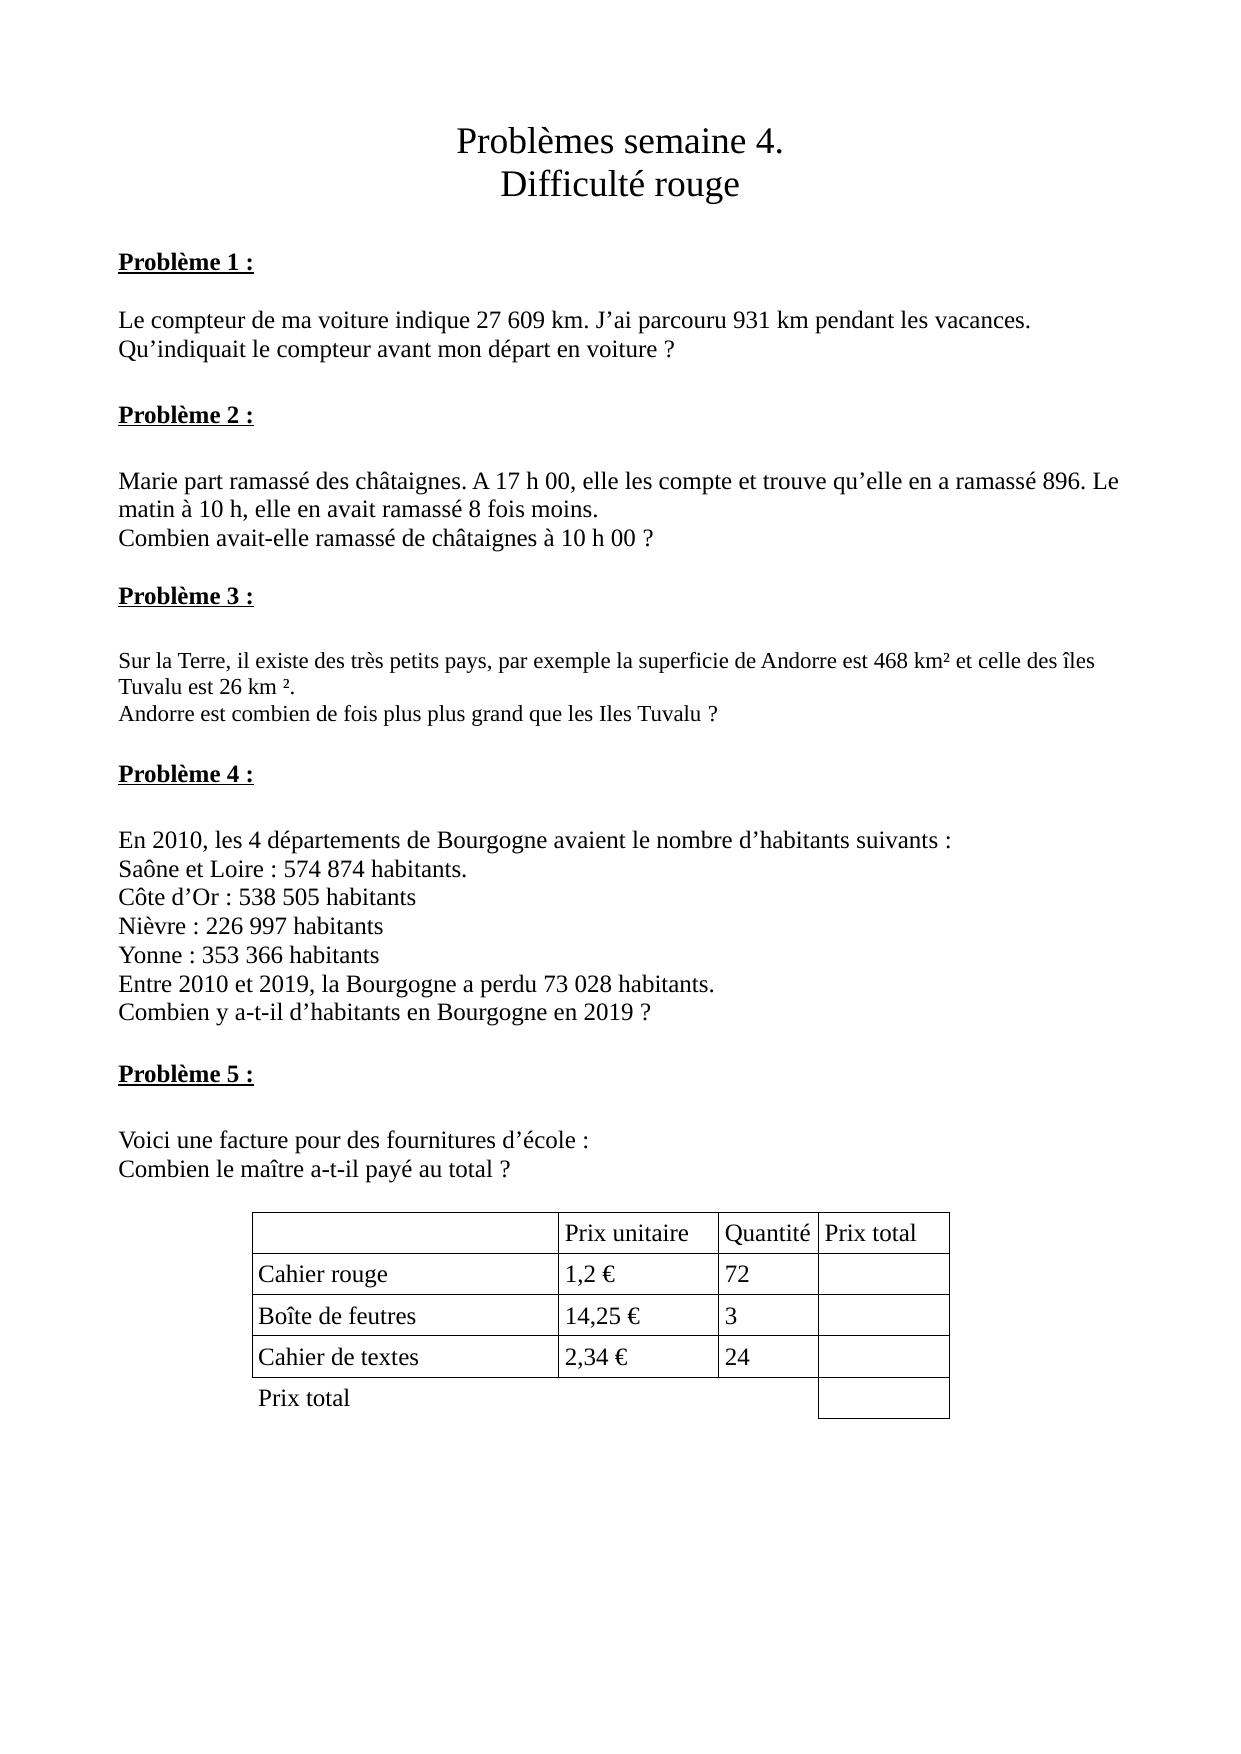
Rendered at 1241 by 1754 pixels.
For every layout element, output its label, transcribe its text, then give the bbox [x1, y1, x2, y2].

table_cell [819, 1254, 949, 1294]
text Difficulté rouge [118, 161, 1122, 204]
text Problèmes semaine 4. [118, 118, 1122, 161]
text Nièvre : 226 997 habitants [118, 911, 1122, 940]
table_cell 2,34 € [559, 1336, 718, 1377]
text Combien le maître a-t-il payé au total ? [118, 1154, 1122, 1183]
table_cell Prix total [252, 1378, 818, 1418]
text Problème 1 : [118, 247, 1122, 276]
text Combien avait-elle ramassé de châtaignes à 10 h 00 ? [118, 523, 1122, 552]
table_cell [819, 1378, 949, 1418]
table_cell Cahier de textes [253, 1336, 558, 1377]
table_cell [819, 1295, 949, 1335]
table_header Prix unitaire [559, 1213, 718, 1253]
table_header [253, 1213, 558, 1253]
table_cell 1,2 € [559, 1254, 718, 1294]
table_cell Cahier rouge [253, 1254, 558, 1294]
table_cell Boîte de feutres [253, 1295, 558, 1335]
text Qu’indiquait le compteur avant mon départ en voiture ? [118, 334, 1122, 362]
table_cell [819, 1336, 949, 1377]
text Le compteur de ma voiture indique 27 609 km. J’ai parcouru 931 km pendant les vacances. [118, 305, 1122, 334]
text Combien y a-t-il d’habitants en Bourgogne en 2019 ? [118, 997, 1122, 1026]
text Problème 2 : [118, 400, 1122, 428]
table_header Quantité [719, 1213, 818, 1253]
table_cell 14,25 € [559, 1295, 718, 1335]
text Saône et Loire : 574 874 habitants. [118, 854, 1122, 882]
text Andorre est combien de fois plus plus grand que les Iles Tuvalu ? [118, 699, 1122, 726]
table_header Prix total [819, 1213, 949, 1253]
text Marie part ramassé des châtaignes. A 17 h 00, elle les compte et trouve qu’elle en a ramassé 896. Le matin à 10 h, elle en avait ramassé 8 fois moins. [118, 466, 1122, 523]
table_cell 24 [719, 1336, 818, 1377]
text Problème 5 : [118, 1059, 1122, 1088]
text Problème 4 : [118, 759, 1122, 788]
text Problème 3 : [118, 581, 1122, 609]
text Sur la Terre, il existe des très petits pays, par exemple la superficie de Andorre est 468 km² et celle des îles Tuvalu est 26 km ². [118, 647, 1122, 699]
text Entre 2010 et 2019, la Bourgogne a perdu 73 028 habitants. [118, 969, 1122, 997]
text En 2010, les 4 départements de Bourgogne avaient le nombre d’habitants suivants : [118, 825, 1122, 854]
text Côte d’Or : 538 505 habitants [118, 882, 1122, 911]
table_cell 3 [719, 1295, 818, 1335]
text Voici une facture pour des fournitures d’école : [118, 1125, 1122, 1154]
text Yonne : 353 366 habitants [118, 940, 1122, 969]
table_cell 72 [719, 1254, 818, 1294]
